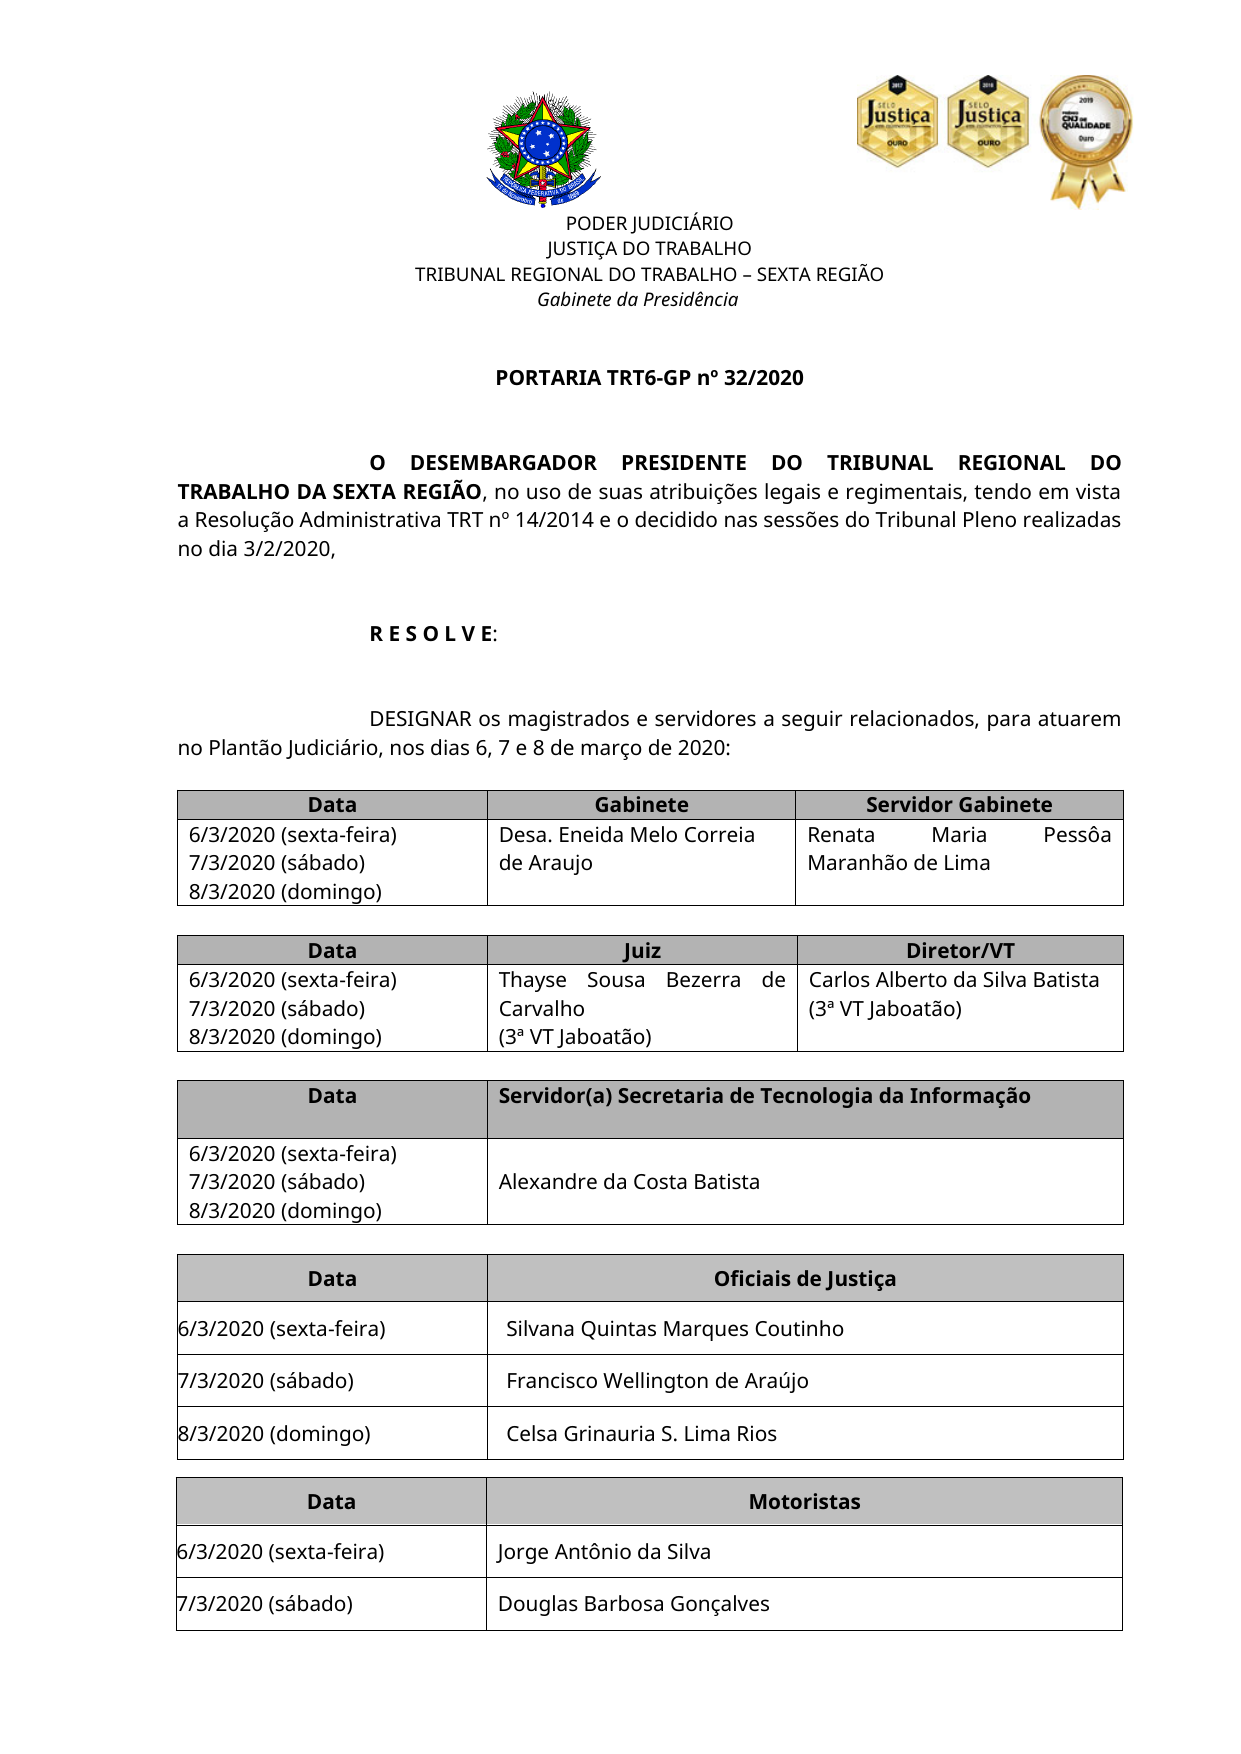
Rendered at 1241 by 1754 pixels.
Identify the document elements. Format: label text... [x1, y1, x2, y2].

table_header Motoristas [487, 1478, 1122, 1524]
table_header Servidor Gabinete [796, 791, 1123, 819]
table_cell Thayse Sousa Bezerra de Carvalho (3ª VT Jaboatão) [488, 965, 797, 1051]
table_cell 6/3/2020 (sexta-feira) [178, 1302, 487, 1354]
table_cell 6/3/2020 (sexta-feira) 7/3/2020 (sábado) 8/3/2020 (domingo) [178, 965, 487, 1051]
table_cell Francisco Wellington de Araújo [488, 1355, 1123, 1406]
table_cell Desa. Eneida Melo Correia de Araujo [488, 820, 795, 905]
table_cell 6/3/2020 (sexta-feira) 7/3/2020 (sábado) 8/3/2020 (domingo) [178, 820, 487, 905]
table_cell Renata Maria Pessôa Maranhão de Lima [796, 820, 1123, 905]
text DESIGNAR os magistrados e servidores a seguir relacionados, para atuarem no Plantão Judiciário, nos dias 6, 7 e 8 de março de 2020: [177, 704, 1122, 761]
table_cell 8/3/2020 (domingo) [178, 1407, 487, 1459]
picture [857, 75, 1134, 210]
picture [480, 88, 604, 210]
table_header Gabinete [488, 791, 795, 819]
table_header Juiz [488, 936, 797, 964]
table_header Data [178, 936, 487, 964]
table_cell Carlos Alberto da Silva Batista (3ª VT Jaboatão) [798, 965, 1123, 1051]
table_header Data [178, 1255, 487, 1301]
table_cell 7/3/2020 (sábado) [177, 1578, 486, 1629]
table_cell Douglas Barbosa Gonçalves [487, 1578, 1122, 1629]
table_cell 6/3/2020 (sexta-feira) [177, 1526, 486, 1577]
table_header Diretor/VT [798, 936, 1123, 964]
table_cell Silvana Quintas Marques Coutinho [488, 1302, 1123, 1354]
table_cell 7/3/2020 (sábado) [178, 1355, 487, 1406]
table_cell 6/3/2020 (sexta-feira) 7/3/2020 (sábado) 8/3/2020 (domingo) [178, 1139, 487, 1224]
table_header Data [178, 791, 487, 819]
table_header Oficiais de Justiça [488, 1255, 1123, 1301]
table_cell Jorge Antônio da Silva [487, 1526, 1122, 1577]
table_header Servidor(a) Secretaria de Tecnologia da Informação [488, 1081, 1123, 1138]
text PORTARIA TRT6-GP nº 32/2020 [177, 363, 1122, 391]
text R E S O L V E: [233, 619, 1122, 647]
table_cell Celsa Grinauria S. Lima Rios [488, 1407, 1123, 1459]
text O DESEMBARGADOR PRESIDENTE DO TRIBUNAL REGIONAL DO TRABALHO DA SEXTA REGIÃO, no uso de suas atribuições legais e regimentais, tendo em vista a Resolução Administrativa TRT nº 14/2014 e o decidido nas sessões do Tribunal Pleno realizadas no dia 3/2/2020, [177, 448, 1122, 562]
table_cell Alexandre da Costa Batista [488, 1139, 1123, 1224]
table_header Data [178, 1081, 487, 1138]
table_header Data [177, 1478, 486, 1524]
